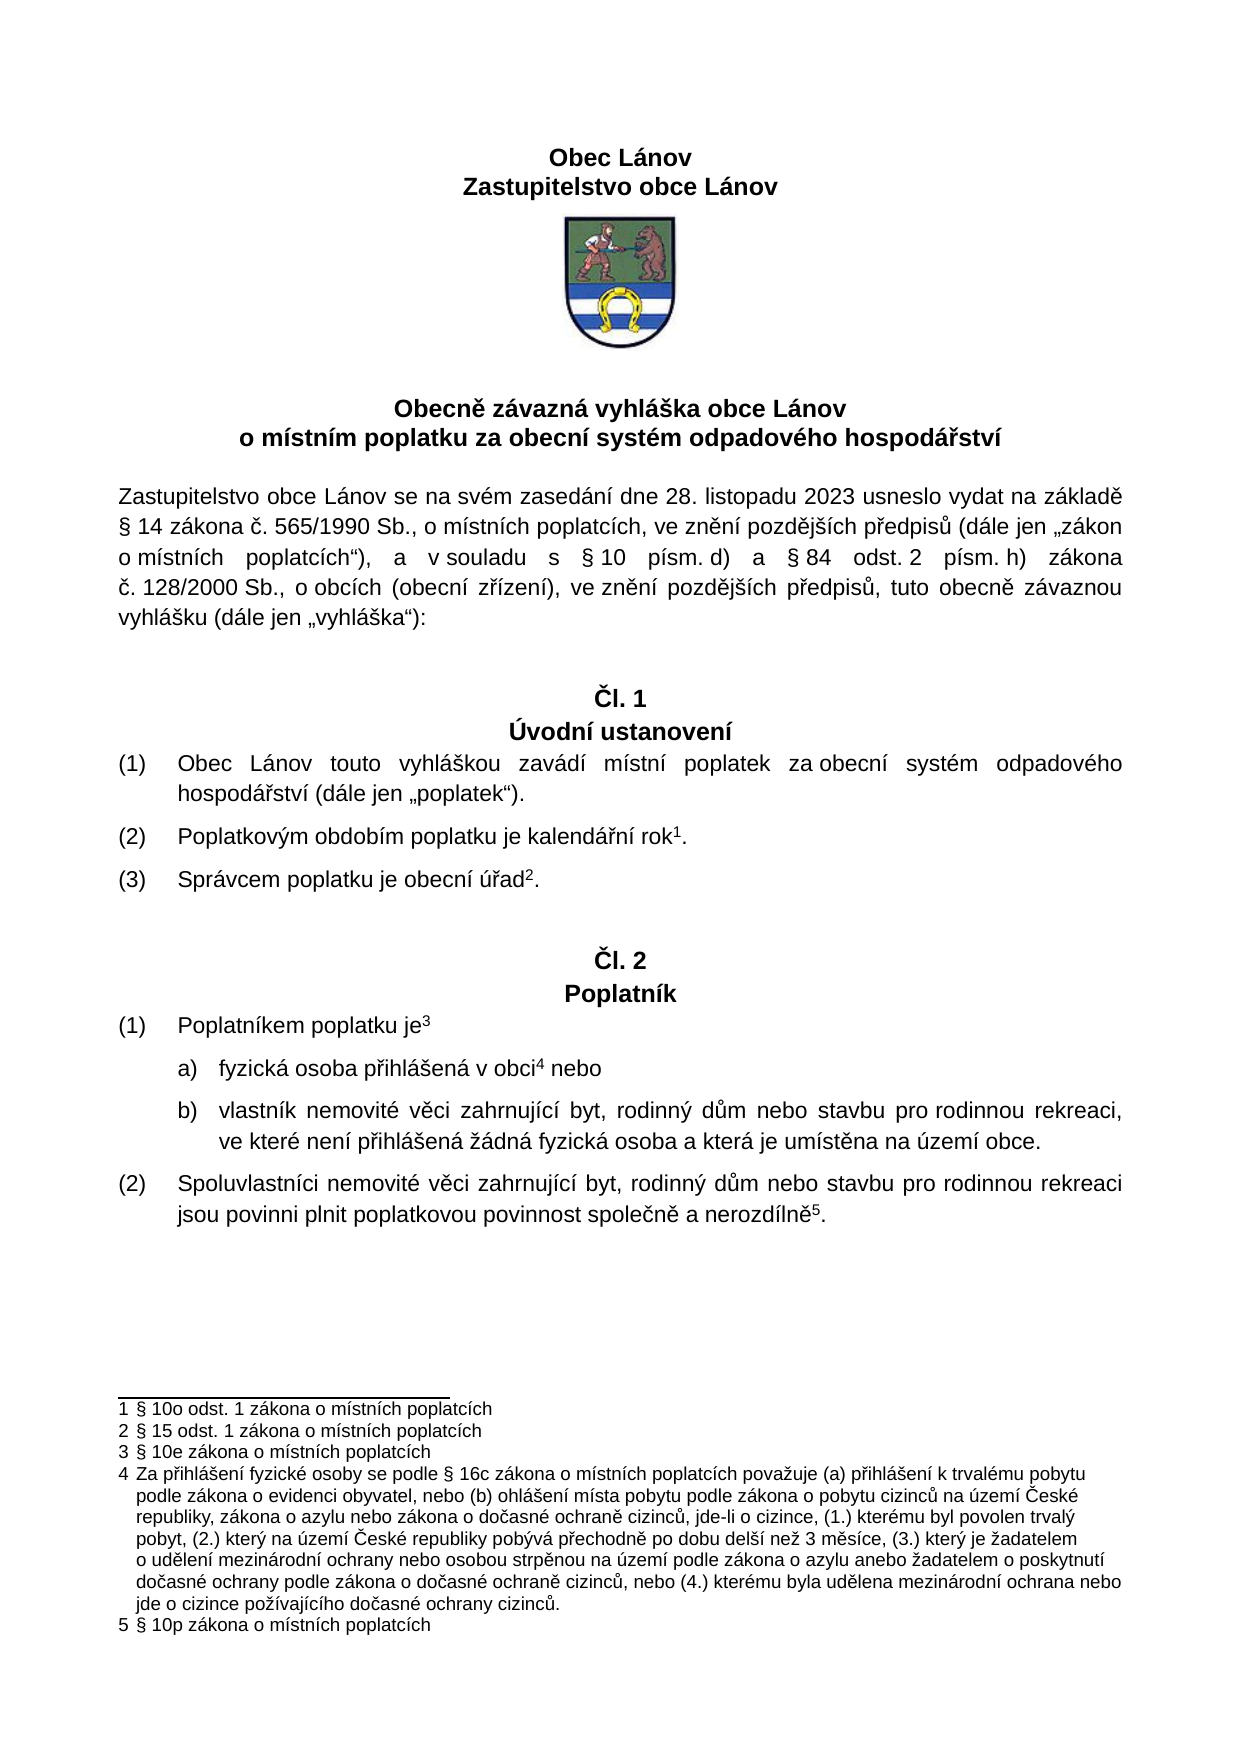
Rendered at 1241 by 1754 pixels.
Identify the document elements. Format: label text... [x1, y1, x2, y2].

list Poplatkovým obdobím poplatku je kalendářní rok. [118, 823, 1122, 849]
text Zastupitelstvo obce Lánov se na svém zasedání dne 28. listopadu 2023 usneslo vydat na základě § 14 zákona č. 565/1990 Sb., o místních poplatcích, ve znění pozdějších předpisů (dále jen „zákon o místních poplatcích“), a v souladu s § 10 písm. d) a § 84 odst. 2 písm. h) zákona č. 128/2000 Sb., o obcích (obecní zřízení), ve znění pozdějších předpisů, tuto obecně závaznou vyhlášku (dále jen „vyhláška“): [118, 483, 1122, 630]
list § 10o odst. 1 zákona o místních poplatcích [118, 1398, 1122, 1420]
subtitle Čl. 1 Úvodní ustanovení [118, 684, 1122, 746]
list fyzická osoba přihlášená v obci nebo [177, 1055, 1122, 1081]
list vlastník nemovité věci zahrnující byt, rodinný dům nebo stavbu pro rodinnou rekreaci, ve které není přihlášená žádná fyzická osoba a která je umístěna na území obce. [177, 1097, 1122, 1154]
subtitle Obecně závazná vyhláška obce Lánov o místním poplatku za obecní systém odpadového hospodářství [118, 394, 1122, 452]
list Za přihlášení fyzické osoby se podle § 16c zákona o místních poplatcích považuje (a) přihlášení k trvalému pobytu podle zákona o evidenci obyvatel, nebo (b) ohlášení místa pobytu podle zákona o pobytu cizinců na území České republiky, zákona o azylu nebo zákona o dočasné ochraně cizinců, jde-li o cizince, (1.) kterému byl povolen trvalý pobyt, (2.) který na území České republiky pobývá přechodně po dobu delší než 3 měsíce, (3.) který je žadatelem o udělení mezinárodní ochrany nebo osobou strpěnou na území podle zákona o azylu anebo žadatelem o poskytnutí dočasné ochrany podle zákona o dočasné ochraně cizinců, nebo (4.) kterému byla udělena mezinárodní ochrana nebo jde o cizince požívajícího dočasné ochrany cizinců. [118, 1463, 1122, 1614]
list Správcem poplatku je obecní úřad. [118, 866, 1122, 892]
list Poplatníkem poplatku je [118, 1012, 1122, 1038]
list § 15 odst. 1 zákona o místních poplatcích [118, 1420, 1122, 1441]
list § 10p zákona o místních poplatcích [118, 1614, 1122, 1635]
list Spoluvlastníci nemovité věci zahrnující byt, rodinný dům nebo stavbu pro rodinnou rekreaci jsou povinni plnit poplatkovou povinnost společně a nerozdílně. [118, 1170, 1122, 1227]
list § 10e zákona o místních poplatcích [118, 1441, 1122, 1463]
text Obec Lánov Zastupitelstvo obce Lánov [118, 143, 1122, 201]
list Obec Lánov touto vyhláškou zavádí místní poplatek za obecní systém odpadového hospodářství (dále jen „poplatek“). [118, 750, 1122, 807]
subtitle Čl. 2 Poplatník [118, 946, 1122, 1008]
